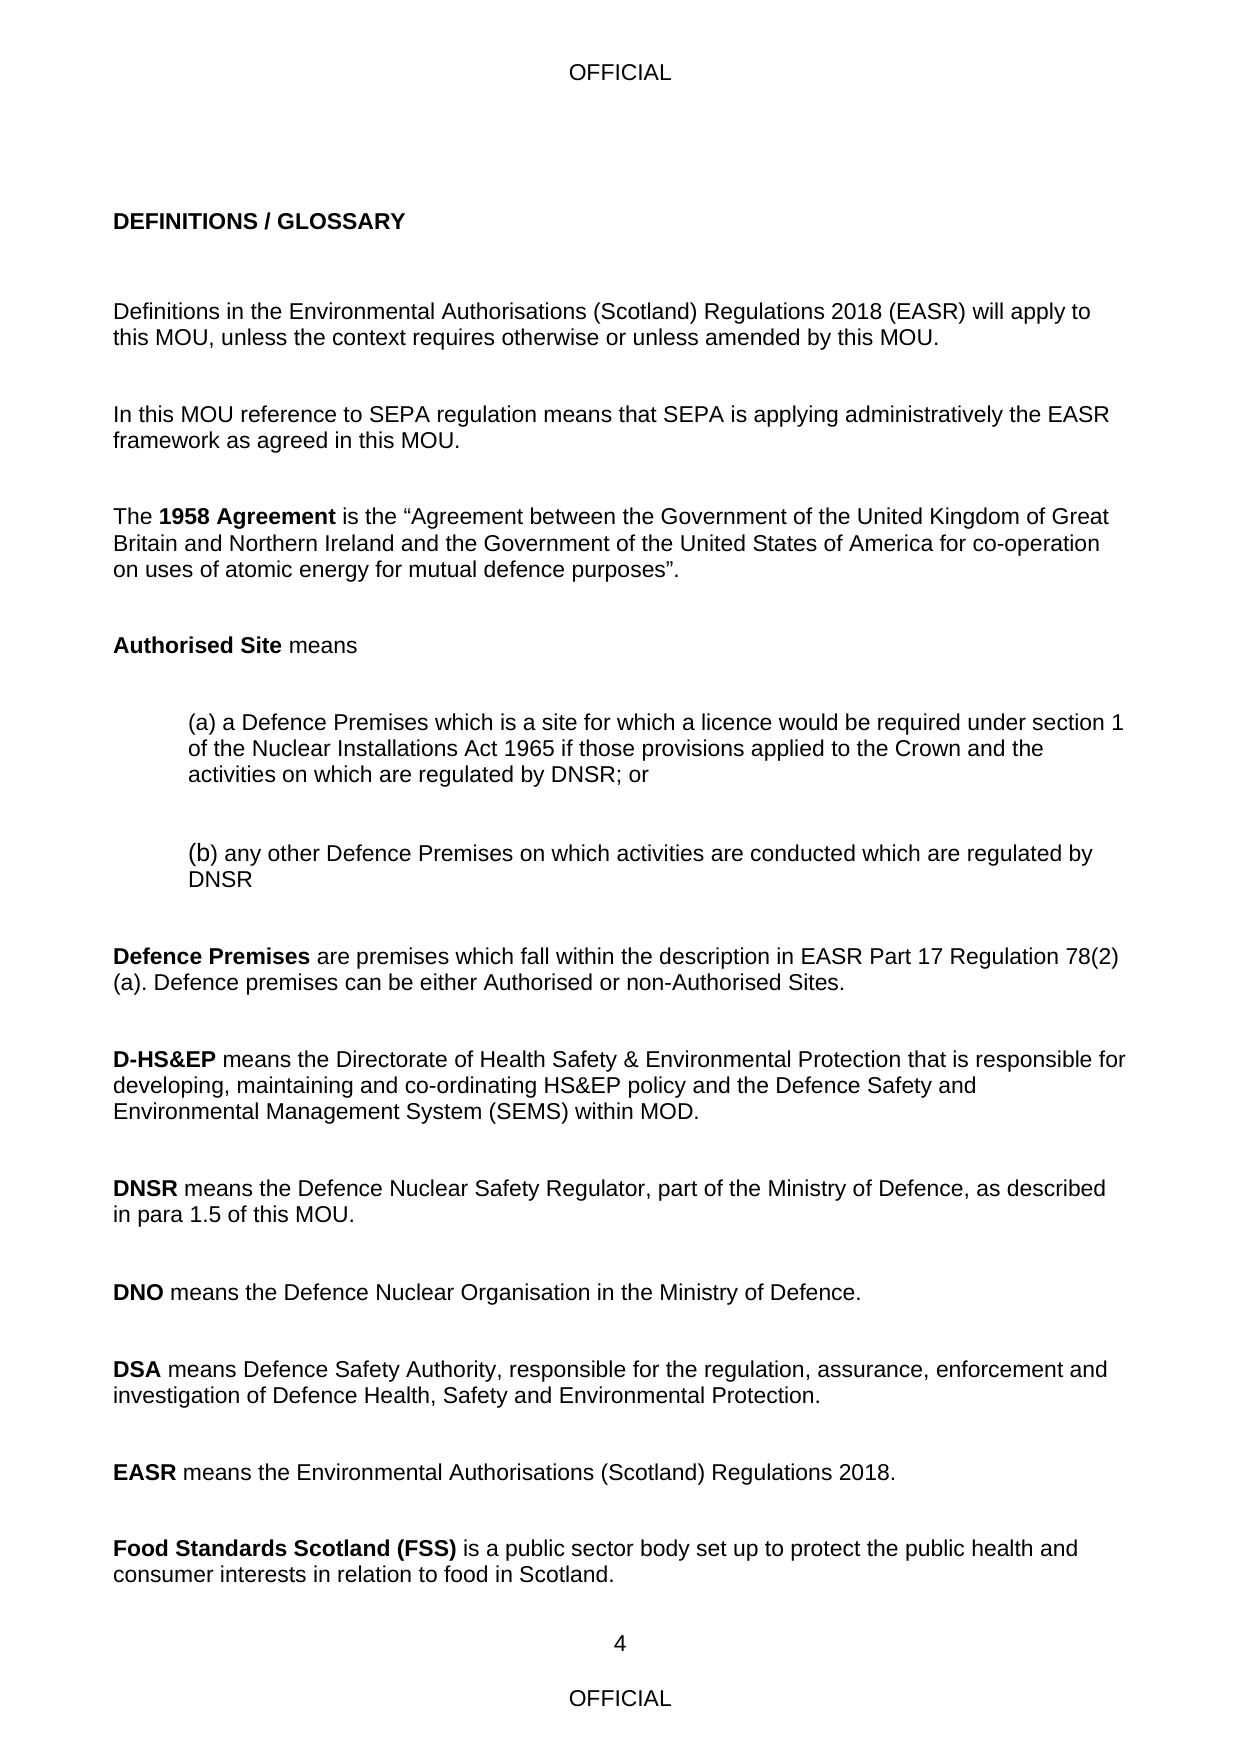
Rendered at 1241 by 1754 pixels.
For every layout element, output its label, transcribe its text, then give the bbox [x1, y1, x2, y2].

text (b) any other Defence Premises on which activities are conducted which are regulated by DNSR [188, 838, 1127, 893]
text The 1958 Agreement is the “Agreement between the Government of the United Kingdom of Great Britain and Northern Ireland and the Government of the United States of America for co-operation on uses of atomic energy for mutual defence purposes”. [113, 503, 1127, 582]
text D-HS&EP means the Directorate of Health Safety & Environmental Protection that is responsible for developing, maintaining and co-ordinating HS&EP policy and the Defence Safety and Environmental Management System (SEMS) within MOD. [113, 1046, 1127, 1124]
text Food Standards Scotland (FSS) is a public sector body set up to protect the public health and consumer interests in relation to food in Scotland. [113, 1535, 1127, 1588]
text (a) a Defence Premises which is a site for which a licence would be required under section 1 of the Nuclear Installations Act 1965 if those provisions applied to the Crown and the activities on which are regulated by DNSR; or [188, 709, 1127, 788]
text Definitions in the Environmental Authorisations (Scotland) Regulations 2018 (EASR) will apply to this MOU, unless the context requires otherwise or unless amended by this MOU. [113, 298, 1127, 351]
text Authorised Site means [113, 632, 1127, 659]
text DSA means Defence Safety Authority, responsible for the regulation, assurance, enforcement and investigation of Defence Health, Safety and Environmental Protection. [113, 1356, 1127, 1409]
text DNO means the Defence Nuclear Organisation in the Ministry of Defence. [113, 1277, 1127, 1306]
text DNSR means the Defence Nuclear Safety Regulator, part of the Ministry of Defence, as described in para 1.5 of this MOU. [113, 1174, 1127, 1227]
text EASR means the Environmental Authorisations (Scotland) Regulations 2018. [113, 1459, 1127, 1485]
subtitle DEFINITIONS / GLOSSARY [113, 208, 1127, 235]
text In this MOU reference to SEPA regulation means that SEPA is applying administratively the EASR framework as agreed in this MOU. [113, 401, 1127, 453]
text Defence Premises are premises which fall within the description in EASR Part 17 Regulation 78(2)(a). Defence premises can be either Authorised or non-Authorised Sites. [113, 943, 1127, 996]
